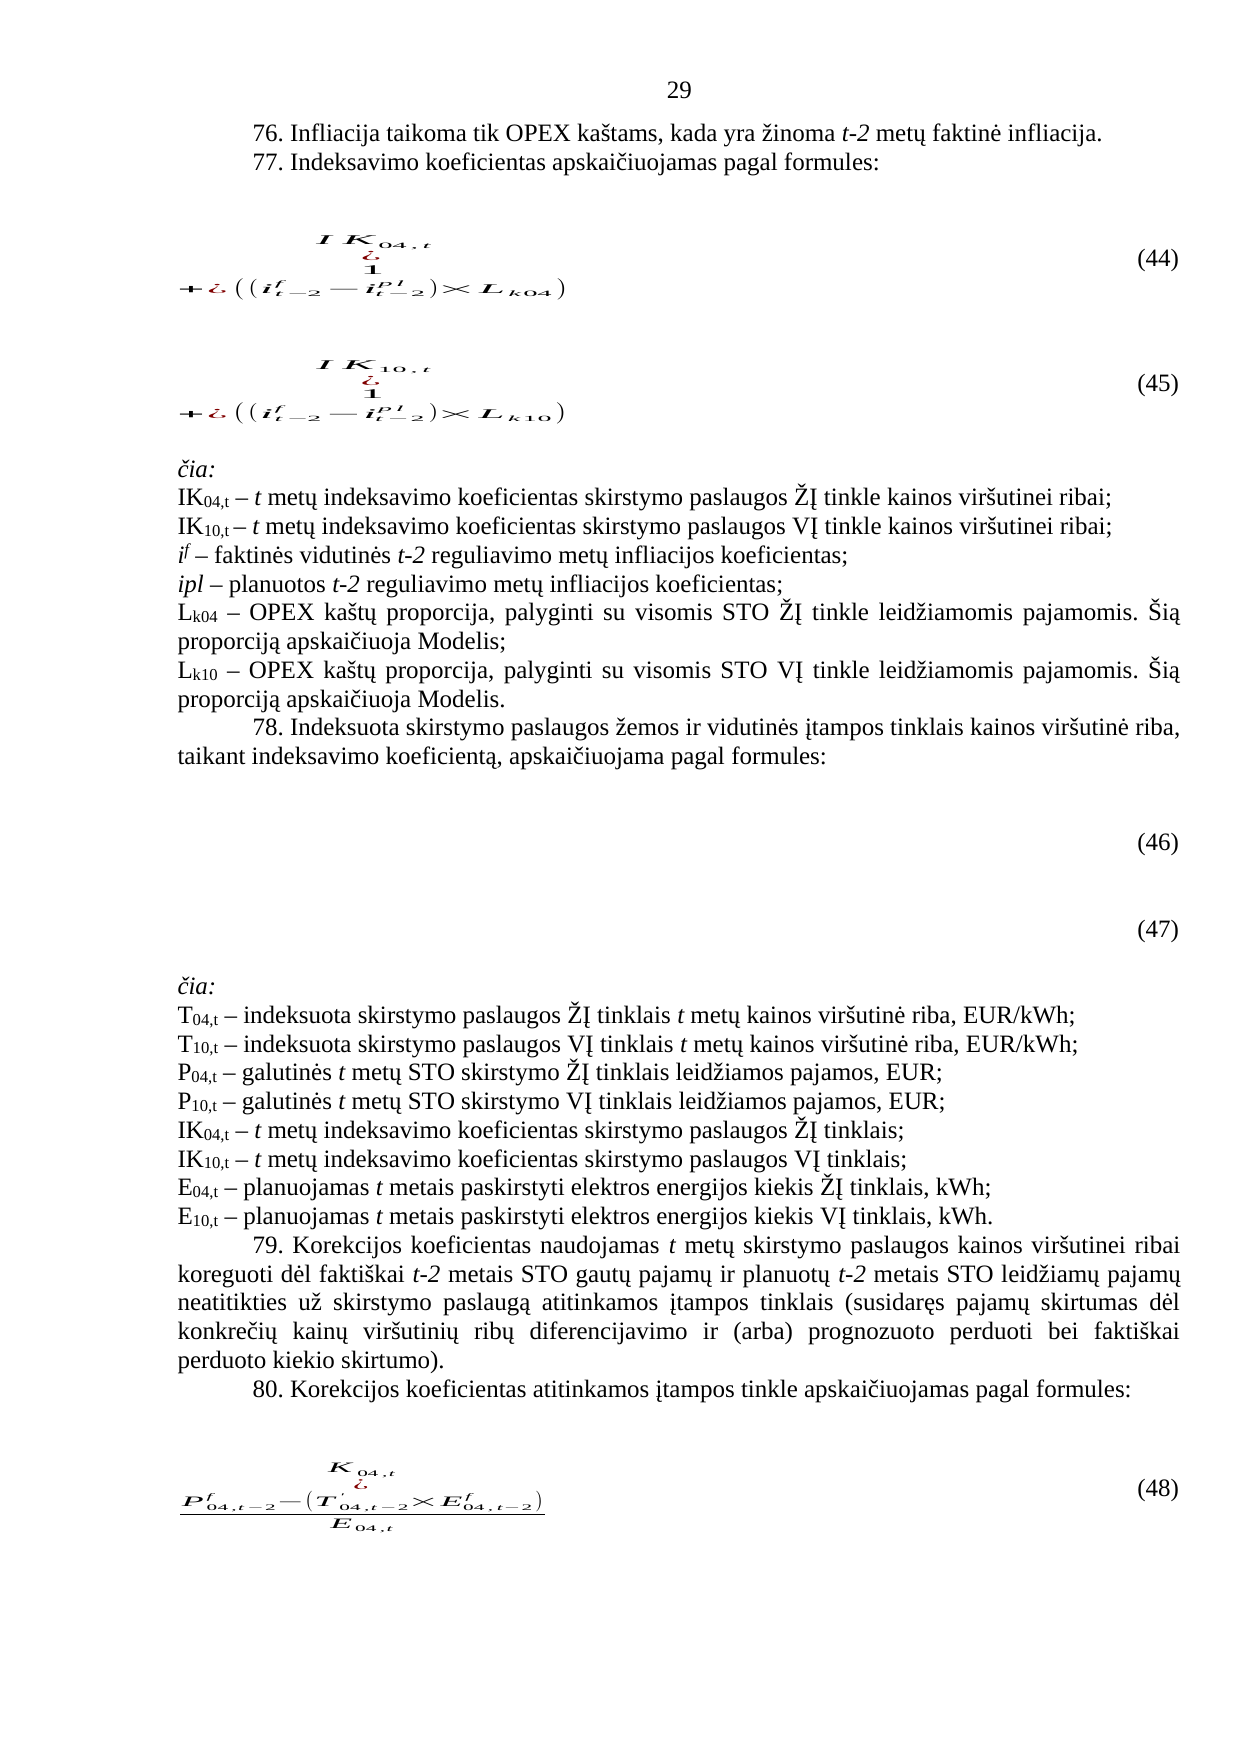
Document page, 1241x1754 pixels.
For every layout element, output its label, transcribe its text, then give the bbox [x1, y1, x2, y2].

text if – faktinės vidutinės t-2 reguliavimo metų infliacijos koeficientas; [177, 540, 1181, 569]
text T10,t – indeksuota skirstymo paslaugos VĮ tinklais t metų kainos viršutinė riba, EUR/kWh; [177, 1029, 1181, 1057]
text (44) [177, 204, 1181, 300]
text ipl – planuotos t-2 reguliavimo metų infliacijos koeficientas; [177, 569, 1181, 597]
text (48) [177, 1431, 1181, 1533]
text P10,t – galutinės t metų STO skirstymo VĮ tinklais leidžiamos pajamos, EUR; [177, 1086, 1181, 1115]
text E04,t – planuojamas t metais paskirstyti elektros energijos kiekis ŽĮ tinklais, kWh; [177, 1172, 1181, 1201]
text 80. Korekcijos koeficientas atitinkamos įtampos tinkle apskaičiuojamas pagal formules: [177, 1374, 1181, 1402]
text P04,t – galutinės t metų STO skirstymo ŽĮ tinklais leidžiamos pajamos, EUR; [177, 1057, 1181, 1086]
text (46) [177, 799, 1181, 856]
text Lk04 – OPEX kaštų proporcija, palyginti su visomis STO ŽĮ tinkle leidžiamomis pajamomis. Šią proporciją apskaičiuoja Modelis; [177, 597, 1181, 655]
text 77. Indeksavimo koeficientas apskaičiuojamas pagal formules: [177, 147, 1181, 176]
text IK04,t – t metų indeksavimo koeficientas skirstymo paslaugos ŽĮ tinklais; [177, 1115, 1181, 1144]
text E10,t – planuojamas t metais paskirstyti elektros energijos kiekis VĮ tinklais, kWh. [177, 1201, 1181, 1230]
text IK04,t – t metų indeksavimo koeficientas skirstymo paslaugos ŽĮ tinkle kainos viršutinei ribai; [177, 482, 1181, 511]
text Lk10 – OPEX kaštų proporcija, palyginti su visomis STO VĮ tinkle leidžiamomis pajamomis. Šią proporciją apskaičiuoja Modelis. [177, 655, 1181, 712]
text 78. Indeksuota skirstymo paslaugos žemos ir vidutinės įtampos tinklais kainos viršutinė riba, taikant indeksavimo koeficientą, apskaičiuojama pagal formules: [177, 712, 1181, 770]
text IK10,t – t metų indeksavimo koeficientas skirstymo paslaugos VĮ tinkle kainos viršutinei ribai; [177, 511, 1181, 540]
text čia: [177, 454, 1181, 482]
text (47) [177, 885, 1181, 942]
text IK10,t – t metų indeksavimo koeficientas skirstymo paslaugos VĮ tinklais; [177, 1144, 1181, 1172]
text 76. Infliacija taikoma tik OPEX kaštams, kada yra žinoma t-2 metų faktinė infliacija. [177, 118, 1181, 147]
text (45) [177, 329, 1181, 425]
text čia: [177, 971, 1181, 1000]
text 79. Korekcijos koeficientas naudojamas t metų skirstymo paslaugos kainos viršutinei ribai koreguoti dėl faktiškai t-2 metais STO gautų pajamų ir planuotų t-2 metais STO leidžiamų pajamų neatitikties už skirstymo paslaugą atitinkamos įtampos tinklais (susidaręs pajamų skirtumas dėl konkrečių kainų viršutinių ribų diferencijavimo ir (arba) prognozuoto perduoti bei faktiškai perduoto kiekio skirtumo). [177, 1230, 1181, 1374]
text T04,t – indeksuota skirstymo paslaugos ŽĮ tinklais t metų kainos viršutinė riba, EUR/kWh; [177, 1000, 1181, 1029]
